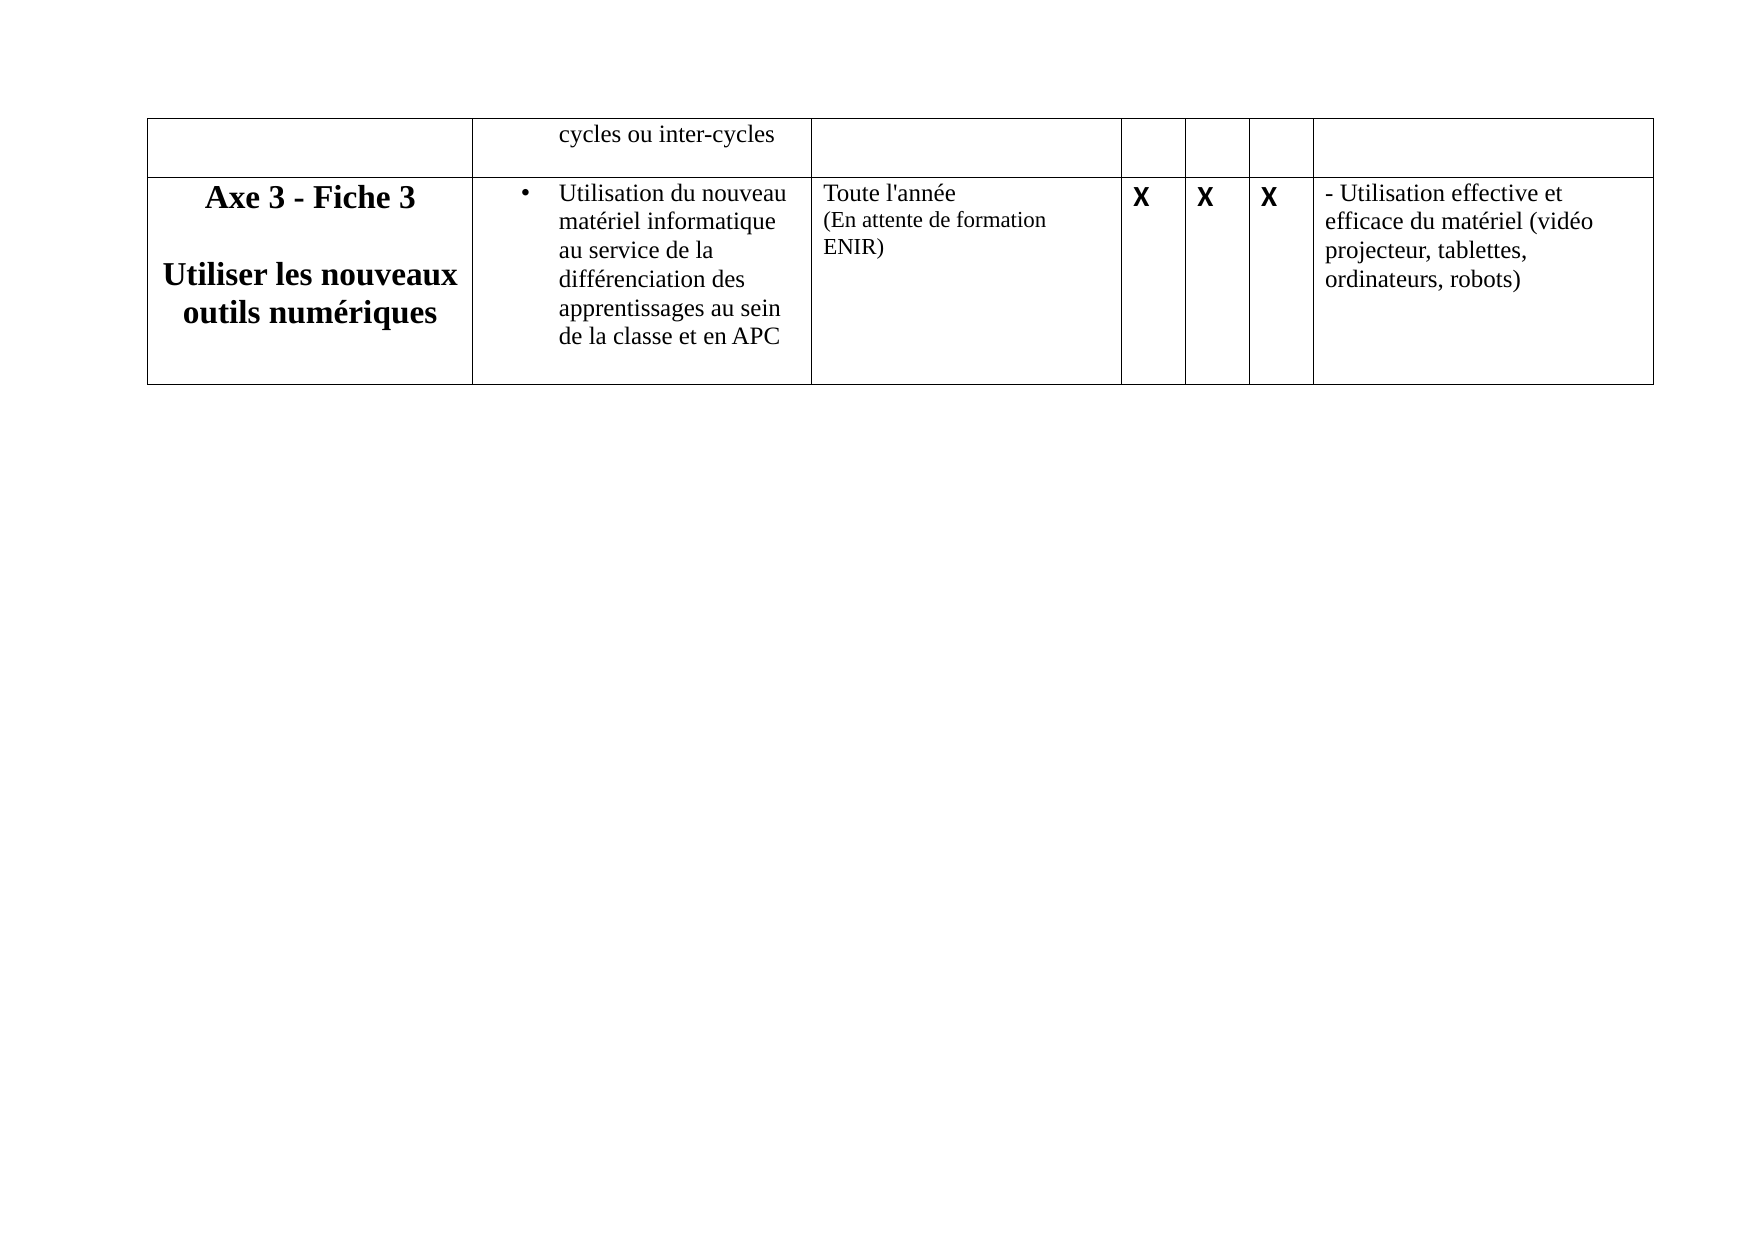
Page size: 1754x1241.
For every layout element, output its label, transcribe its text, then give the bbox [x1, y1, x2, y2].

table_cell Axe 3 - Fiche 3 Utiliser les nouveaux outils numériques [148, 178, 472, 384]
table_cell X [1186, 178, 1249, 384]
table_cell X [1122, 178, 1185, 384]
table_cell [1314, 119, 1653, 177]
table_cell [1250, 119, 1313, 177]
table_cell - Utilisation effective et efficace du matériel (vidéo projecteur, tablettes, ordinateurs, robots) [1314, 178, 1653, 384]
table_cell cycles ou inter-cycles [473, 119, 811, 177]
table_cell [148, 119, 472, 177]
table_cell Utilisation du nouveau matériel informatique au service de la différenciation des apprentissages au sein de la classe et en APC [473, 178, 811, 384]
table_cell [812, 119, 1121, 177]
table_cell [1122, 119, 1185, 177]
table_cell X [1250, 178, 1313, 384]
table_cell [1186, 119, 1249, 177]
table_cell Toute l'année (En attente de formation ENIR) [812, 178, 1121, 384]
